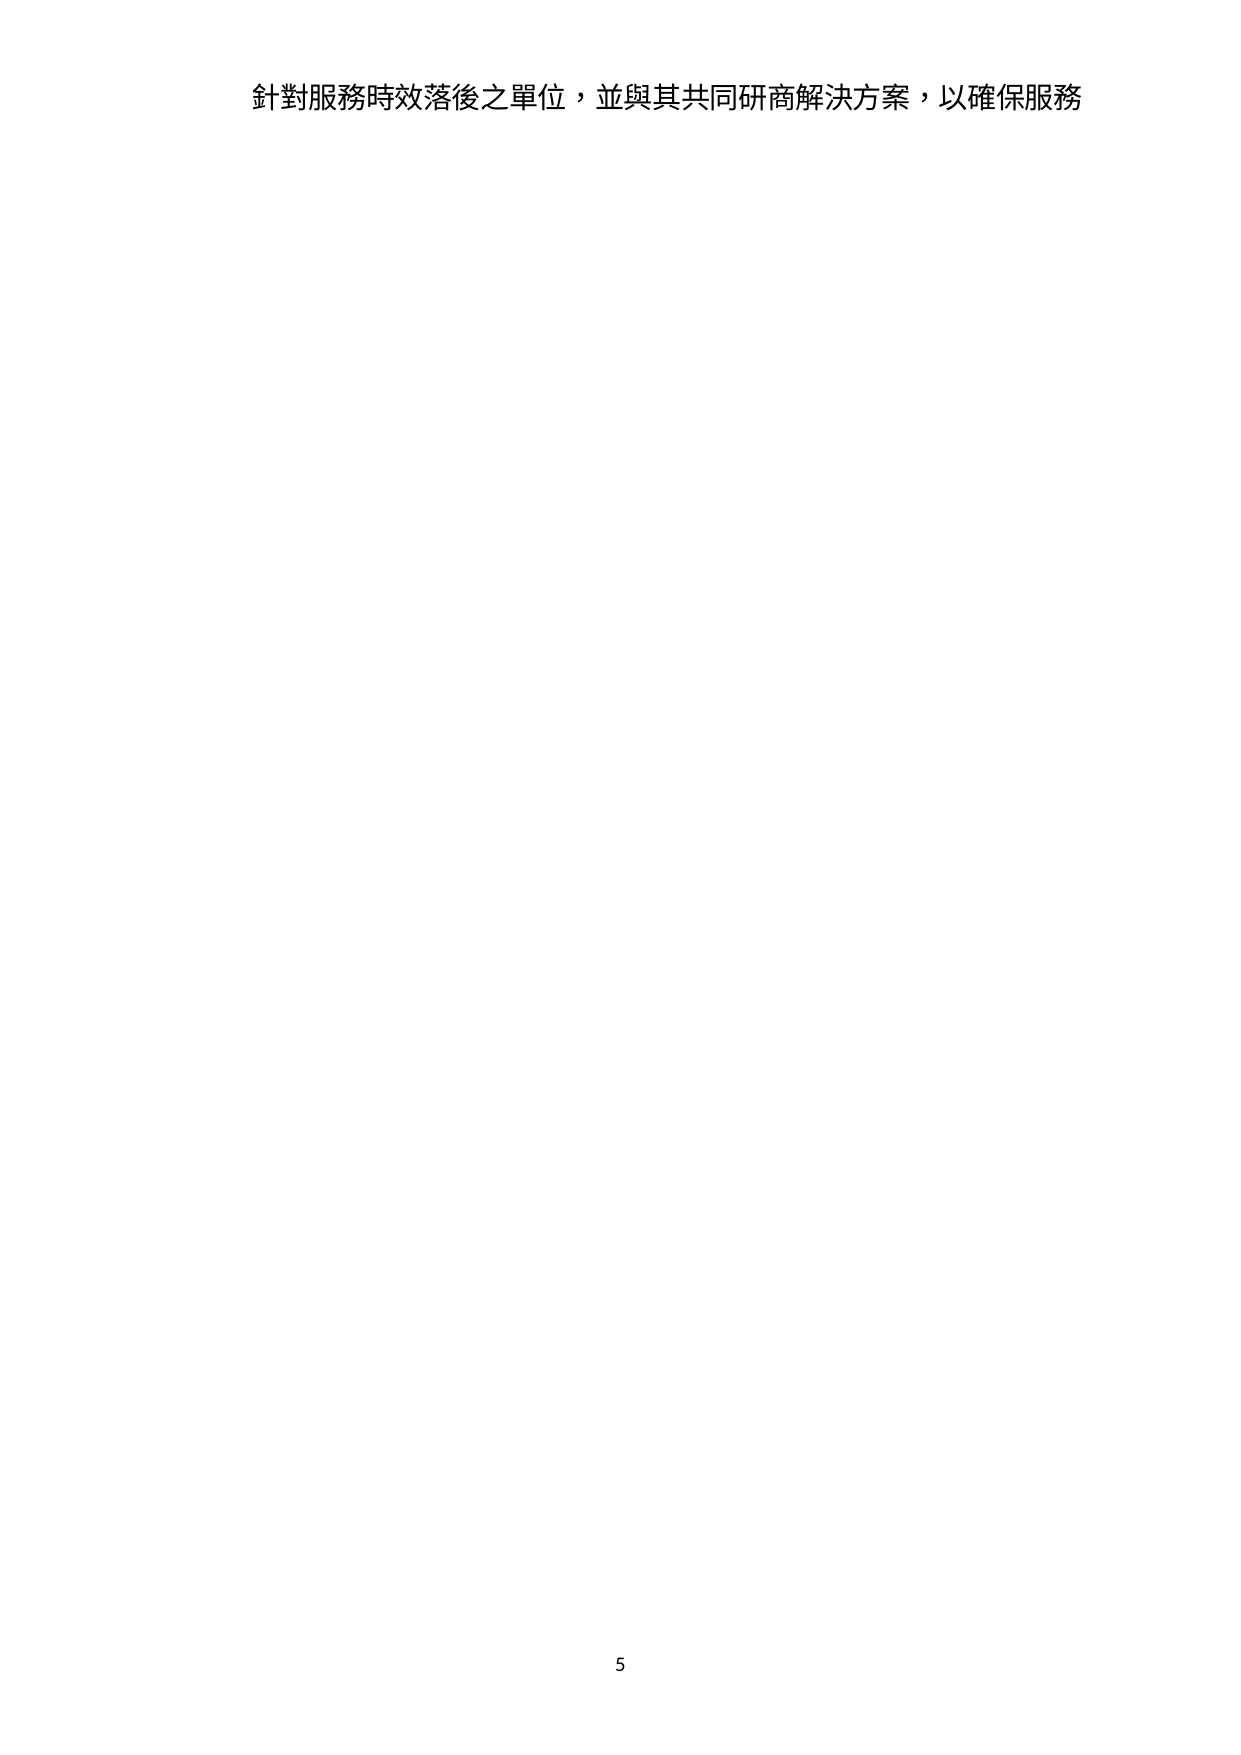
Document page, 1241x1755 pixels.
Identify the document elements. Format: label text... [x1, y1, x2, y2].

text 針對服務時效落後之單位，並與其共同研商解決方案，以確保服務 [251, 75, 1093, 117]
